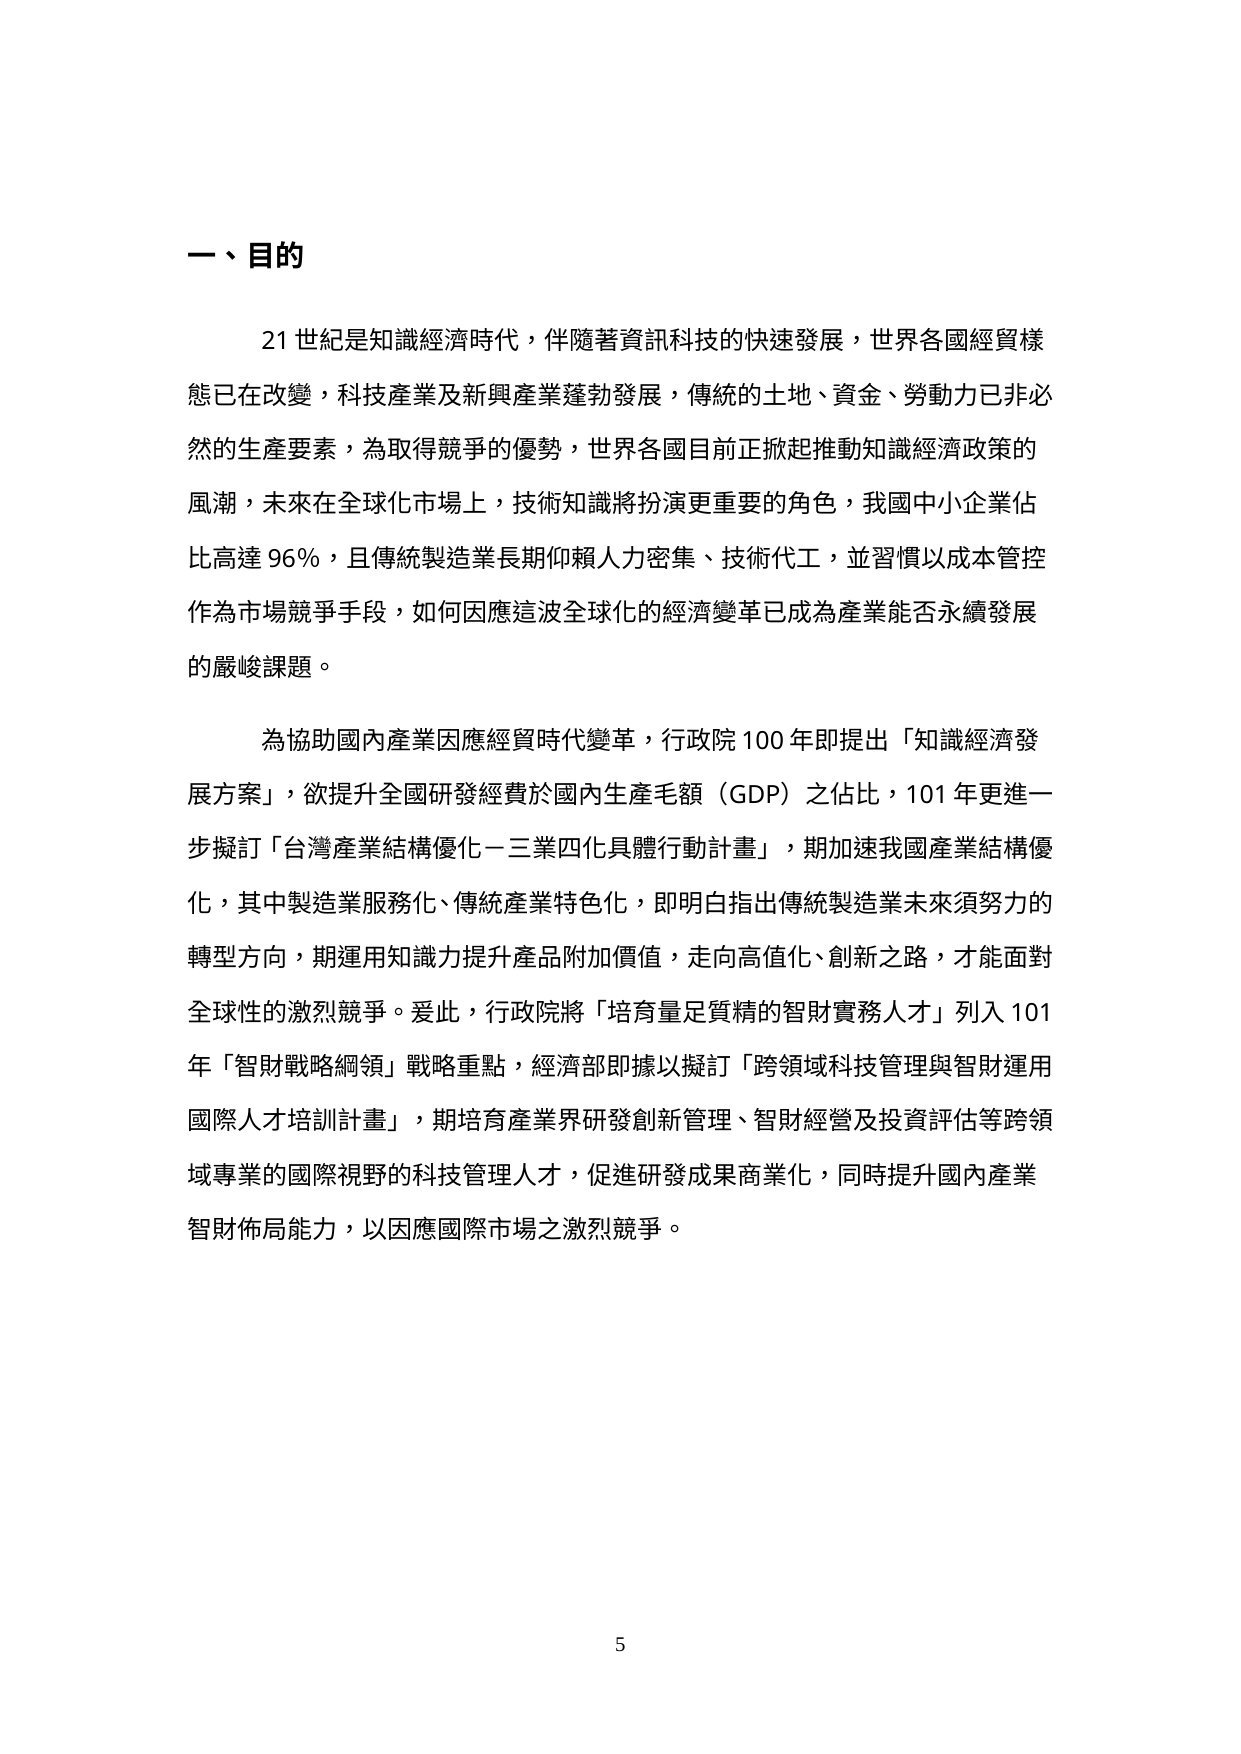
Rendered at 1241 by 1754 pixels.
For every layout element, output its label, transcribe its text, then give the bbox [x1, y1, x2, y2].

list 目的 [187, 217, 1053, 292]
text 為協助國內產業因應經貿時代變革，行政院100年即提出「知識經濟發展方案」，欲提升全國研發經費於國內生產毛額（GDP）之佔比，101年更進一步擬訂「台灣產業結構優化－三業四化具體行動計畫」，期加速我國產業結構優化，其中製造業服務化、傳統產業特色化，即明白指出傳統製造業未來須努力的轉型方向，期運用知識力提升產品附加價值，走向高值化、創新之路，才能面對全球性的激烈競爭。爰此，行政院將「培育量足質精的智財實務人才」列入101年「智財戰略綱領」戰略重點，經濟部即據以擬訂「跨領域科技管理與智財運用國際人才培訓計畫」，期培育產業界研發創新管理、智財經營及投資評估等跨領域專業的國際視野的科技管理人才，促進研發成果商業化，同時提升國內產業智財佈局能力，以因應國際市場之激烈競爭。 [187, 720, 1053, 1246]
text 21世紀是知識經濟時代，伴隨著資訊科技的快速發展，世界各國經貿樣態已在改變，科技產業及新興產業蓬勃發展，傳統的土地、資金、勞動力已非必然的生產要素，為取得競爭的優勢，世界各國目前正掀起推動知識經濟政策的風潮，未來在全球化市場上，技術知識將扮演更重要的角色，我國中小企業佔比高達96％，且傳統製造業長期仰賴人力密集、技術代工，並習慣以成本管控作為市場競爭手段，如何因應這波全球化的經濟變革已成為產業能否永續發展的嚴峻課題。 [187, 321, 1053, 683]
